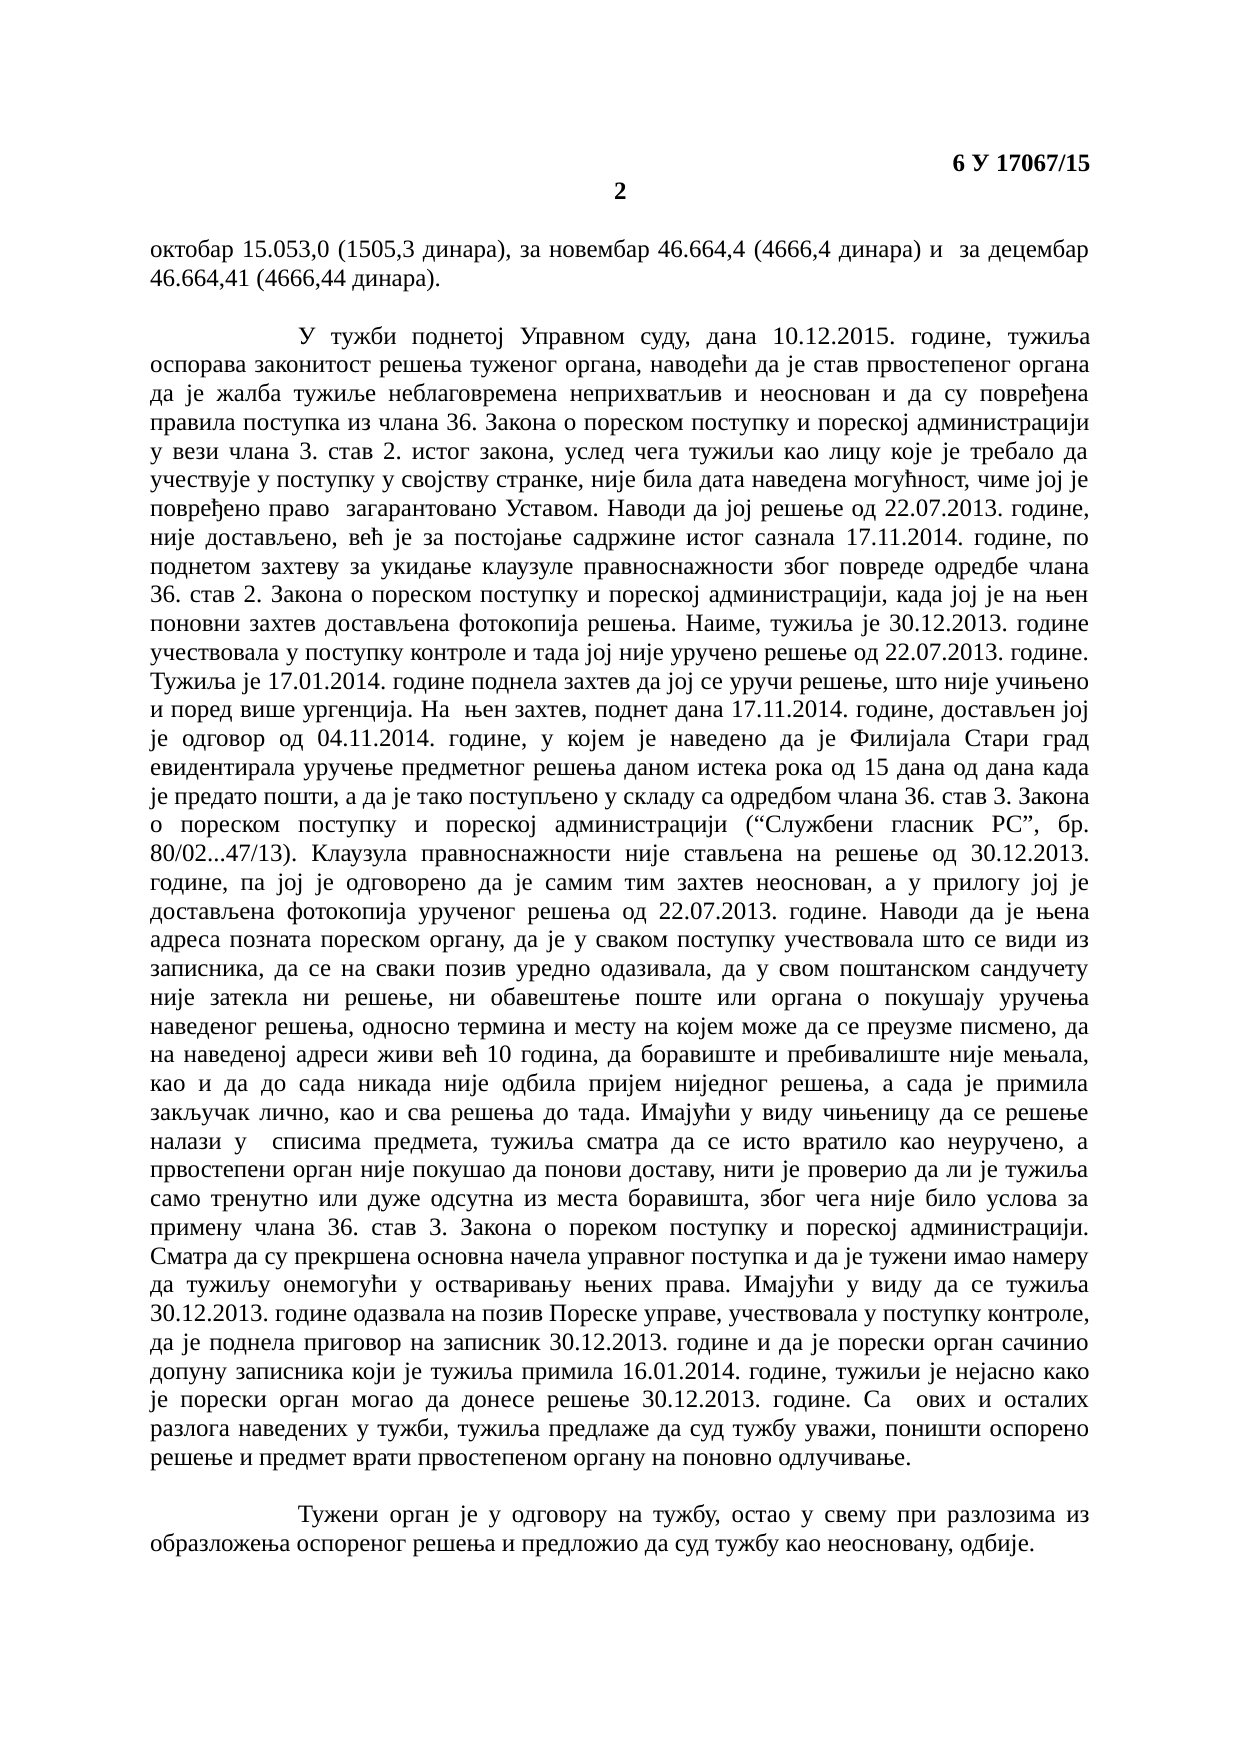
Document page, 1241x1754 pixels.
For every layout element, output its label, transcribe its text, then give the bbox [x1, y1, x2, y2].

text октобар 15.053,0 (1505,3 динара), за новембар 46.664,4 (4666,4 динара) и за децембар 46.664,41 (4666,44 динара). [150, 234, 1090, 292]
text У тужби поднетој Управном суду, дана 10.12.2015. године, тужиља оспорава законитост решења туженог органа, наводећи да је став првостепеног органа да је жалба тужиље неблаговремена неприхватљив и неоснован и да су повређена правила поступка из члана 36. Закона о пореском поступку и пореској администрацији у вези члана 3. став 2. истог закона, услед чега тужиљи као лицу које је требало да учествује у поступку у својству странке, није била дата наведена могућност, чиме јој је повређено право загарантовано Уставом. Наводи да јој решење од 22.07.2013. године, није достављено, већ је за постојање садржине истог сазнала 17.11.2014. године, по поднетом захтеву за укидање клаузуле правноснажности због повреде одредбе члана 36. став 2. Закона о пореском поступку и пореској администрацији, када јој је на њен поновни захтев достављена фотокопија решења. Наиме, тужиља је 30.12.2013. године учествовала у поступку контроле и тада јој није уручено решење од 22.07.2013. године. Тужиља је 17.01.2014. године поднела захтев да јој се уручи решење, што није учињено и поред више ургенција. На њен захтев, поднет дана 17.11.2014. године, достављен јој је одговор од 04.11.2014. године, у којем је наведено да је Филијала Стари град евидентирала уручење предметног решења даном истека рока од 15 дана од дана када је предато пошти, а да је тако поступљено у складу са одредбом члана 36. став 3. Закона о пореском поступку и пореској администрацији (“Службени гласник РС”, бр. 80/02...47/13). Клаузула правноснажности није стављена на решење од 30.12.2013. године, па јој је одговорено да је самим тим захтев неоснован, а у прилогу јој је достављена фотокопија урученог решења од 22.07.2013. године. Наводи да је њена адреса позната пореском органу, да је у сваком поступку учествовала што се види из записника, да се на сваки позив уредно одазивала, да у свом поштанском сандучету није затекла ни решење, ни обавештење поште или органа о покушају уручења наведеног решења, односно термина и месту на којем може да се преузме писмено, да на наведеној адреси живи већ 10 година, да боравиште и пребивалиште није мењала, као и да до сада никада није одбила пријем ниједног решења, а сада је примила закључак лично, као и сва решења до тада. Имајући у виду чињеницу да се решење налази у списима предмета, тужиља сматра да се исто вратило као неуручено, а првостепени орган није покушао да понови доставу, нити је проверио да ли је тужиља само тренутно или дуже одсутна из места боравишта, због чега није било услова за примену члана 36. став 3. Закона о пореком поступку и пореској администрацији. Сматра да су прекршена основна начела управног поступка и да је тужени имао намеру да тужиљу онемогући у остваривању њених права. Имајући у виду да се тужиља 30.12.2013. године одазвала на позив Пореске управе, учествовала у поступку контроле, да је поднела приговор на записник 30.12.2013. године и да је порески орган сачинио допуну записника који је тужиља примила 16.01.2014. године, тужиљи је нејасно како је порески орган могао да донесе решење 30.12.2013. године. Са ових и осталих разлога наведених у тужби, тужиља предлаже да суд тужбу уважи, поништи оспорено решење и предмет врати првостепеном органу на поновно одлучивање. [150, 321, 1090, 1471]
text Тужени орган је у одговору на тужбу, остао у свему при разлозима из образложења оспореног решења и предложио да суд тужбу као неосновану, одбије. [150, 1499, 1090, 1557]
